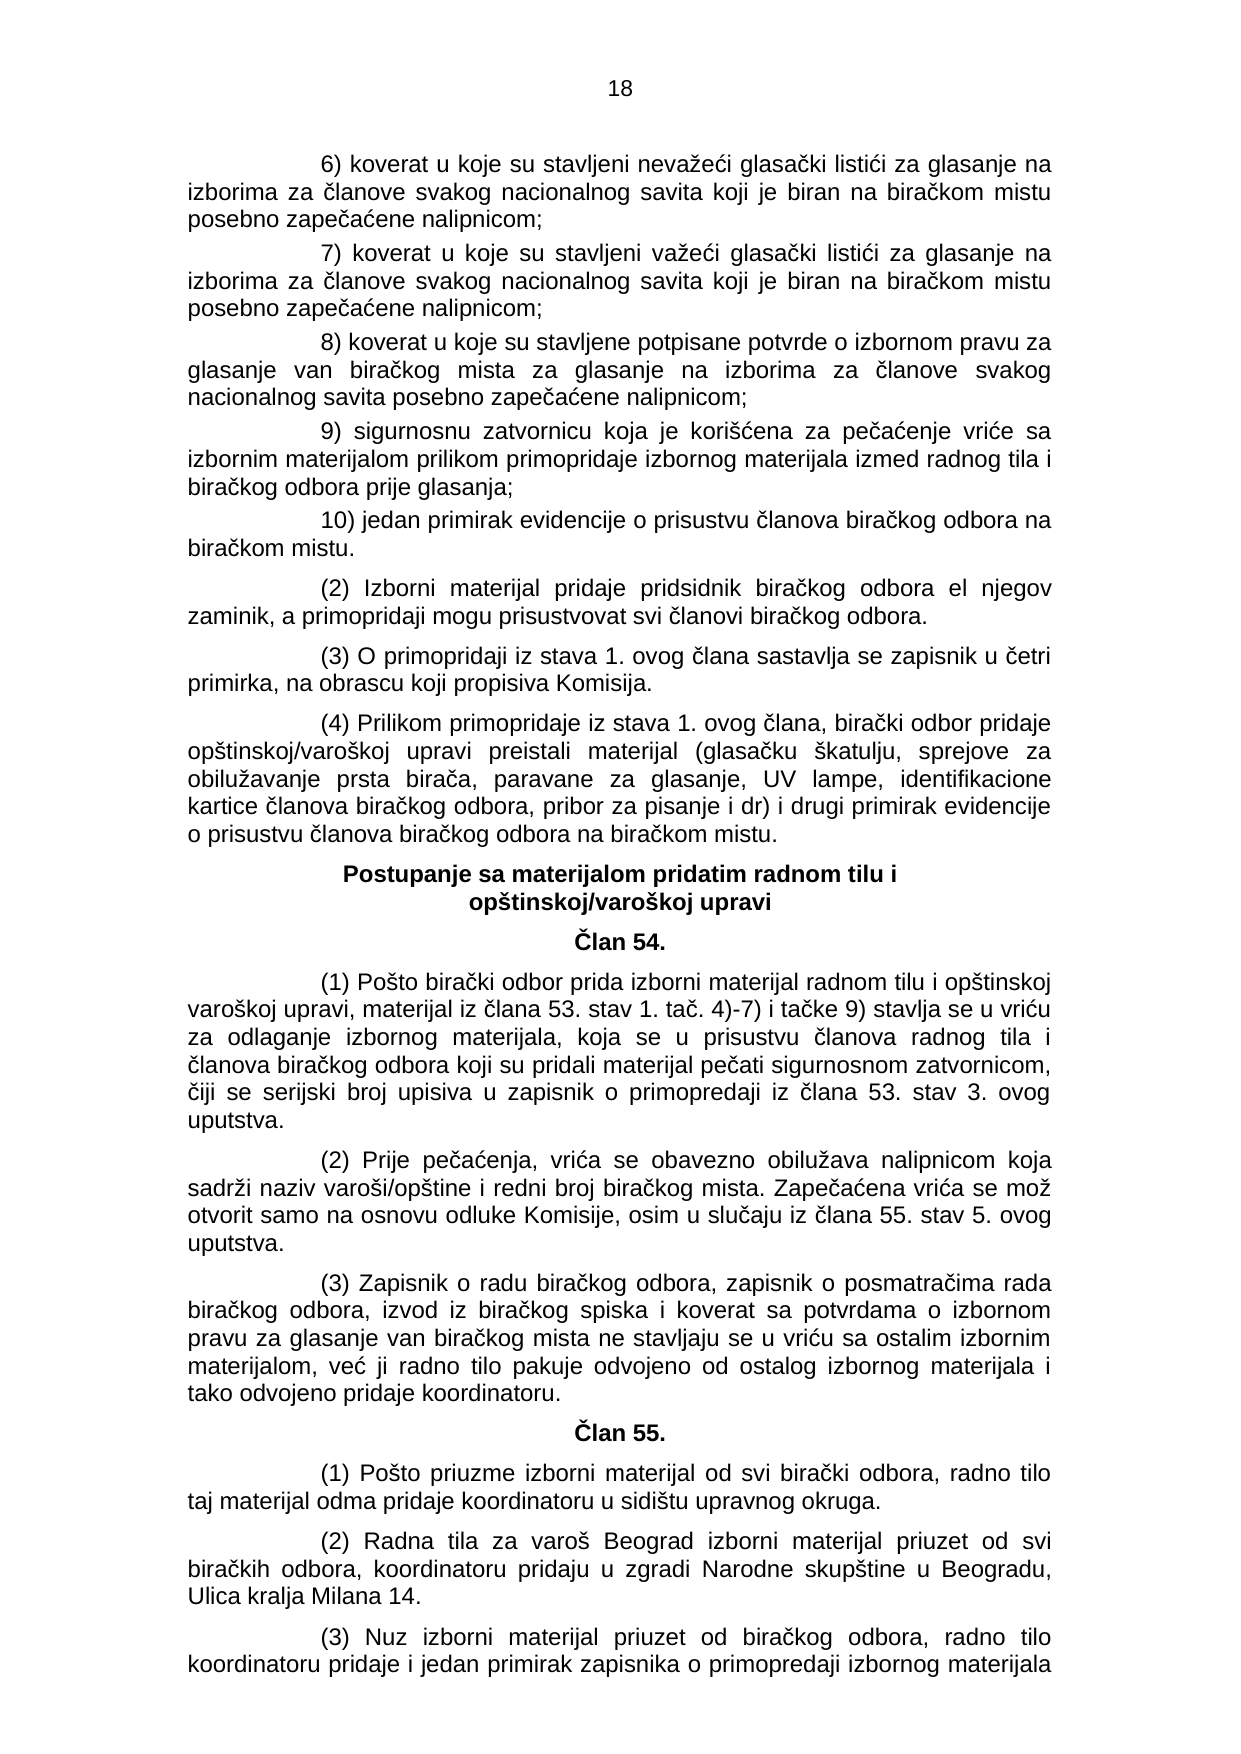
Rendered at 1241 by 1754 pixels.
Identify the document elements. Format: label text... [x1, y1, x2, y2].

text (2) Radna tila za varoš Beograd izborni materijal priuzet od svi biračkih odbora, koordinatoru pridaju u zgradi Narodne skupštine u Beogradu, Ulica kralja Milana 14. [187, 1527, 1053, 1610]
text 8) koverat u koje su stavljene potpisane potvrde o izbornom pravu za glasanje van biračkog mista za glasanje na izborima za članove svakog nacionalnog savita posebno zapečaćene nalipnicom; [187, 328, 1053, 411]
text 6) koverat u koje su stavljeni nevažeći glasački listići za glasanje na izborima za članove svakog nacionalnog savita koji je biran na biračkom mistu posebno zapečaćene nalipnicom; [187, 150, 1053, 233]
text (3) O primopridaji iz stava 1. ovog člana sastavlja se zapisnik u četri primirka, na obrascu koji propisiva Komisija. [187, 642, 1053, 697]
text 7) koverat u koje su stavljeni važeći glasački listići za glasanje na izborima za članove svakog nacionalnog savita koji je biran na biračkom mistu posebno zapečaćene nalipnicom; [187, 239, 1053, 322]
text 9) sigurnosnu zatvornicu koja je korišćena za pečaćenje vriće sa izbornim materijalom prilikom primopridaje izbornog materijala izmed radnog tila i biračkog odbora prije glasanja; [187, 417, 1053, 500]
text (3) Nuz izborni materijal priuzet od biračkog odbora, radno tilo koordinatoru pridaje i jedan primirak zapisnika o primopredaji izbornog materijala [187, 1622, 1053, 1678]
text Postupanje sa materijalom pridatim radnom tilu i opštinskoj/varoškoj upravi [262, 860, 978, 915]
text (4) Prilikom primopridaje iz stava 1. ovog člana, birački odbor pridaje opštinskoj/varoškoj upravi preistali materijal (glasačku škatulju, sprejove za obilužavanje prsta birača, paravane za glasanje, UV lampe, identifikacione kartice članova biračkog odbora, pribor za pisanje i dr) i drugi primirak evidencije o prisustvu članova biračkog odbora na biračkom mistu. [187, 709, 1053, 847]
text (3) Zapisnik o radu biračkog odbora, zapisnik o posmatračima rada biračkog odbora, izvod iz biračkog spiska i koverat sa potvrdama o izbornom pravu za glasanje van biračkog mista ne stavljaju se u vriću sa ostalim izbornim materijalom, već ji radno tilo pakuje odvojeno od ostalog izbornog materijala i tako odvojeno pridaje koordinatoru. [187, 1269, 1053, 1407]
text (1) Pošto birački odbor prida izborni materijal radnom tilu i opštinskoj varoškoj upravi, materijal iz člana 53. stav 1. tač. 4)-7) i tačke 9) stavlja se u vriću za odlaganje izbornog materijala, koja se u prisustvu članova radnog tila i članova biračkog odbora koji su pridali materijal pečati sigurnosnom zatvornicom, čiji se serijski broj upisiva u zapisnik o primopredaji iz člana 53. stav 3. ovog uputstva. [187, 968, 1053, 1133]
text (2) Izborni materijal pridaje pridsidnik biračkog odbora el njegov zaminik, a primopridaji mogu prisustvovat svi članovi biračkog odbora. [187, 574, 1053, 629]
text Član 54. [187, 928, 1053, 955]
text Član 55. [187, 1419, 1053, 1447]
text 10) jedan primirak evidencije o prisustvu članova biračkog odbora na biračkom mistu. [187, 506, 1053, 561]
text (2) Prije pečaćenja, vrića se obavezno obilužava nalipnicom koja sadrži naziv varoši/opštine i redni broj biračkog mista. Zapečaćena vrića se mož otvorit samo na osnovu odluke Komisije, osim u slučaju iz člana 55. stav 5. ovog uputstva. [187, 1146, 1053, 1256]
text (1) Pošto priuzme izborni materijal od svi birački odbora, radno tilo taj materijal odma pridaje koordinatoru u sidištu upravnog okruga. [187, 1459, 1053, 1514]
